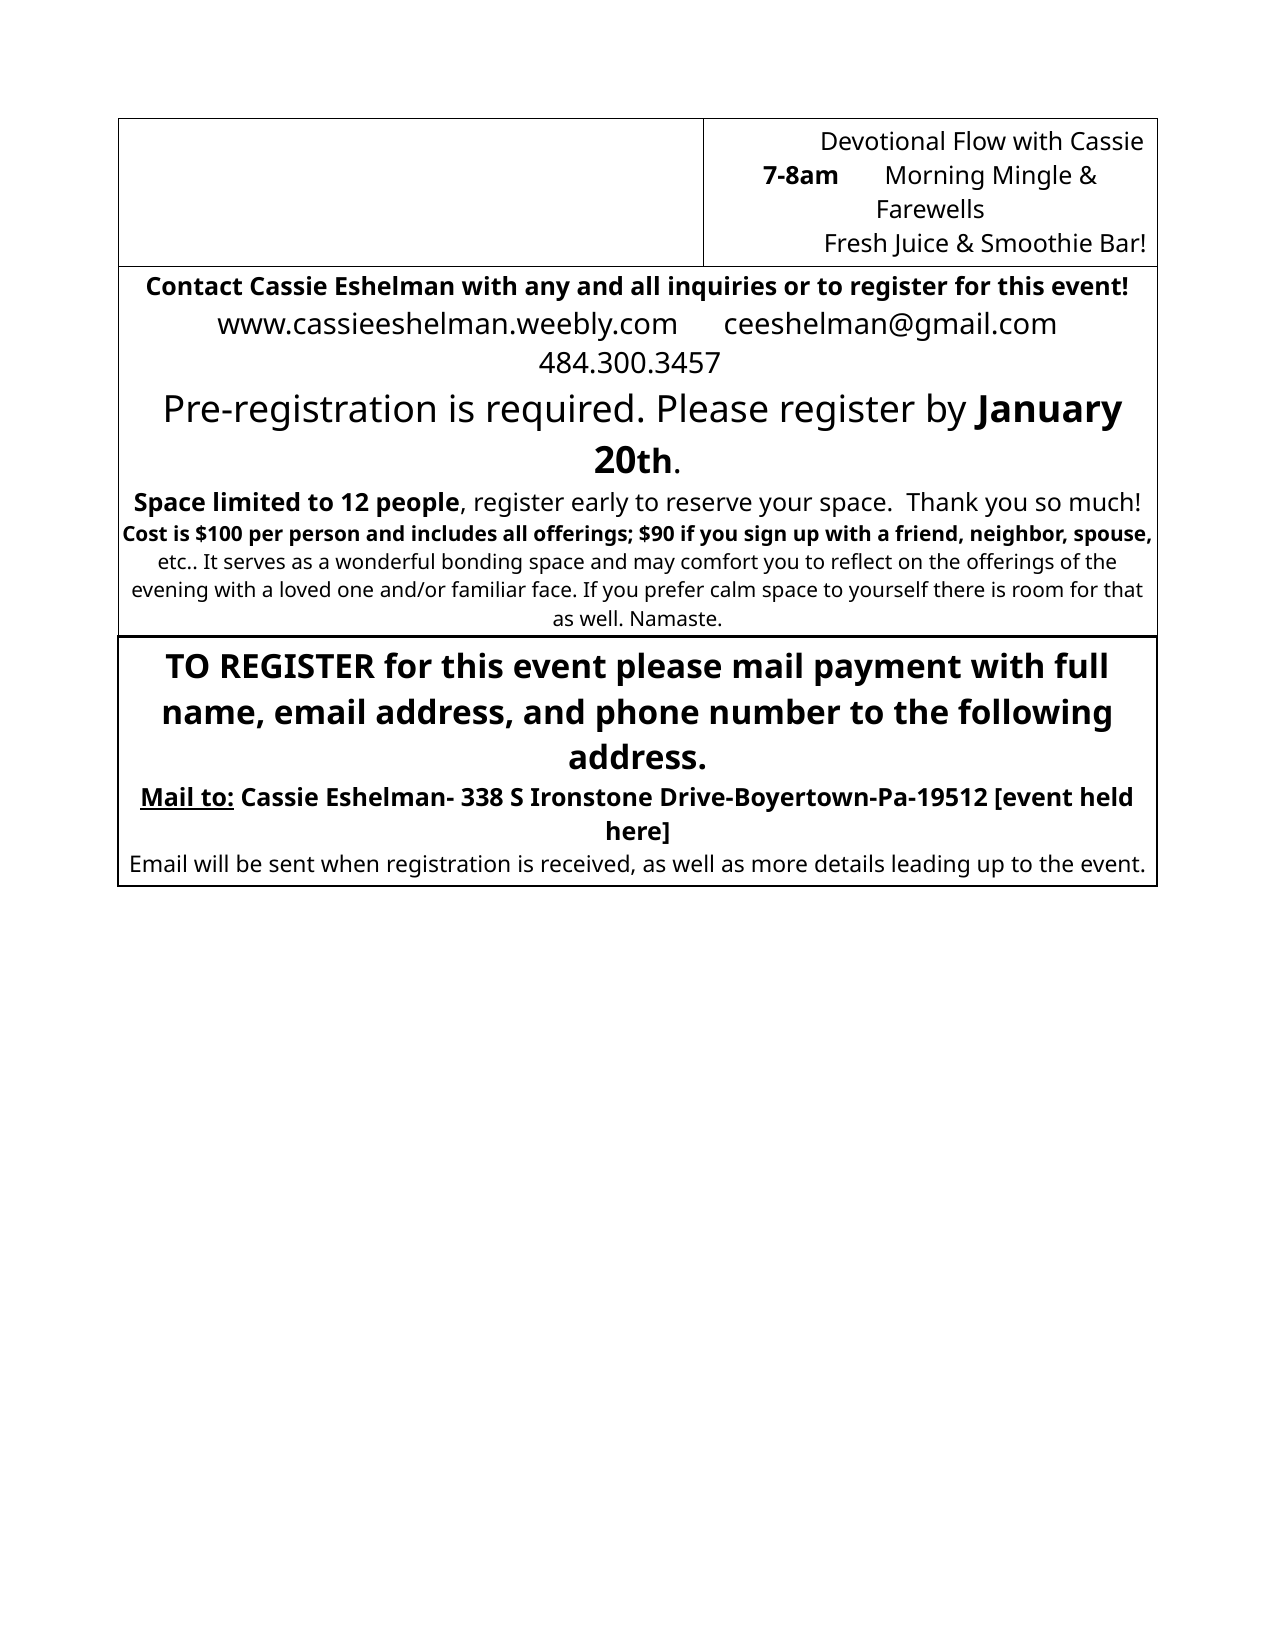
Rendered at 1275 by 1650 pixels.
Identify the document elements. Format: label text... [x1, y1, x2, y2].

table_cell [119, 119, 703, 266]
table_cell TO REGISTER for this event please mail payment with full name, email address, and phone number to the following address. Mail to: Cassie Eshelman- 338 S Ironstone Drive-Boyertown-Pa-19512 [event held here] Email will be sent when registration is received, as well as more details leading up to the event. [119, 638, 1156, 884]
table_cell Devotional Flow with Cassie 7-8am Morning Mingle & Farewells Fresh Juice & Smoothie Bar! [704, 119, 1157, 266]
table_cell Contact Cassie Eshelman with any and all inquiries or to register for this event! www.cassieeshelman.weebly.com ceeshelman@gmail.com 484.300.3457 Pre-registration is required. Please register by January 20th. Space limited to 12 people, register early to reserve your space. Thank you so much! Cost is $100 per person and includes all offerings; $90 if you sign up with a friend, neighbor, spouse, etc.. It serves as a wonderful bonding space and may comfort you to reflect on the offerings of the evening with a loved one and/or familiar face. If you prefer calm space to yourself there is room for that as well. Namaste. [119, 267, 1157, 635]
